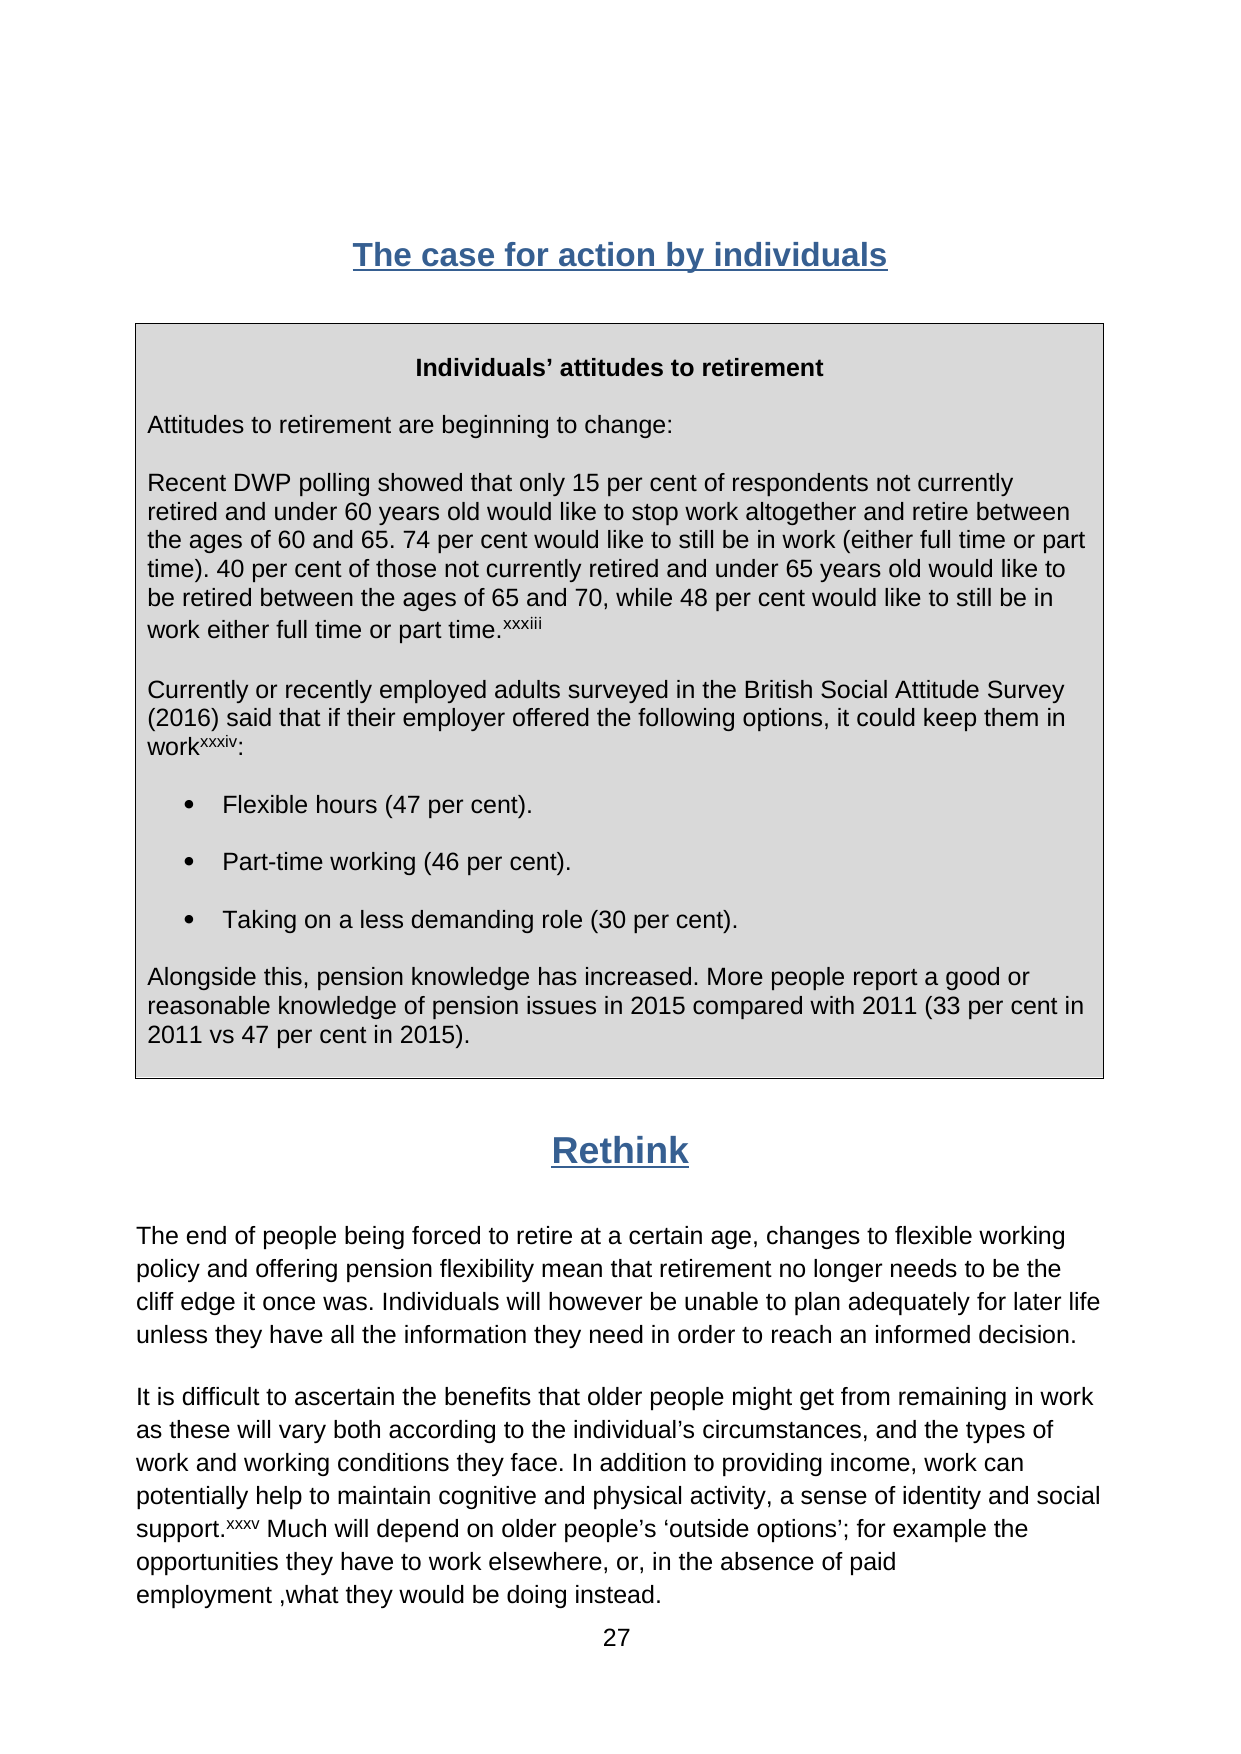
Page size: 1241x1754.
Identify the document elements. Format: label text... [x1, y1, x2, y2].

table_header Individuals’ attitudes to retirement Attitudes to retirement are beginning to change: Recent DWP polling showed that only 15 per cent of respondents not currently retired and under 60 years old would like to stop work altogether and retire between the ages of 60 and 65. 74 per cent would like to still be in work (either full time or part time). 40 per cent of those not currently retired and under 65 years old would like to be retired between the ages of 65 and 70, while 48 per cent would like to still be in work either full time or part time. Currently or recently employed adults surveyed in the British Social Attitude Survey (2016) said that if their employer offered the following options, it could keep them in work: Flexible hours (47 per cent). Part-time working (46 per cent). Taking on a less demanding role (30 per cent). Alongside this, pension knowledge has increased. More people report a good or reasonable knowledge of pension issues in 2015 compared with 2011 (33 per cent in 2011 vs 47 per cent in 2015). [136, 324, 1103, 1077]
subtitle Rethink [136, 1128, 1104, 1172]
text It is difficult to ascertain the benefits that older people might get from remaining in work as these will vary both according to the individual’s circumstances, and the types of work and working conditions they face. In addition to providing income, work can potentially help to maintain cognitive and physical activity, a sense of identity and social support. Much will depend on older people’s ‘outside options’; for example the opportunities they have to work elsewhere, or, in the absence of paid employment ,what they would be doing instead. [136, 1382, 1104, 1609]
subtitle The case for action by individuals [136, 235, 1104, 274]
text The end of people being forced to retire at a certain age, changes to flexible working policy and offering pension flexibility mean that retirement no longer needs to be the cliff edge it once was. Individuals will however be unable to plan adequately for later life unless they have all the information they need in order to reach an informed decision. [136, 1221, 1104, 1349]
